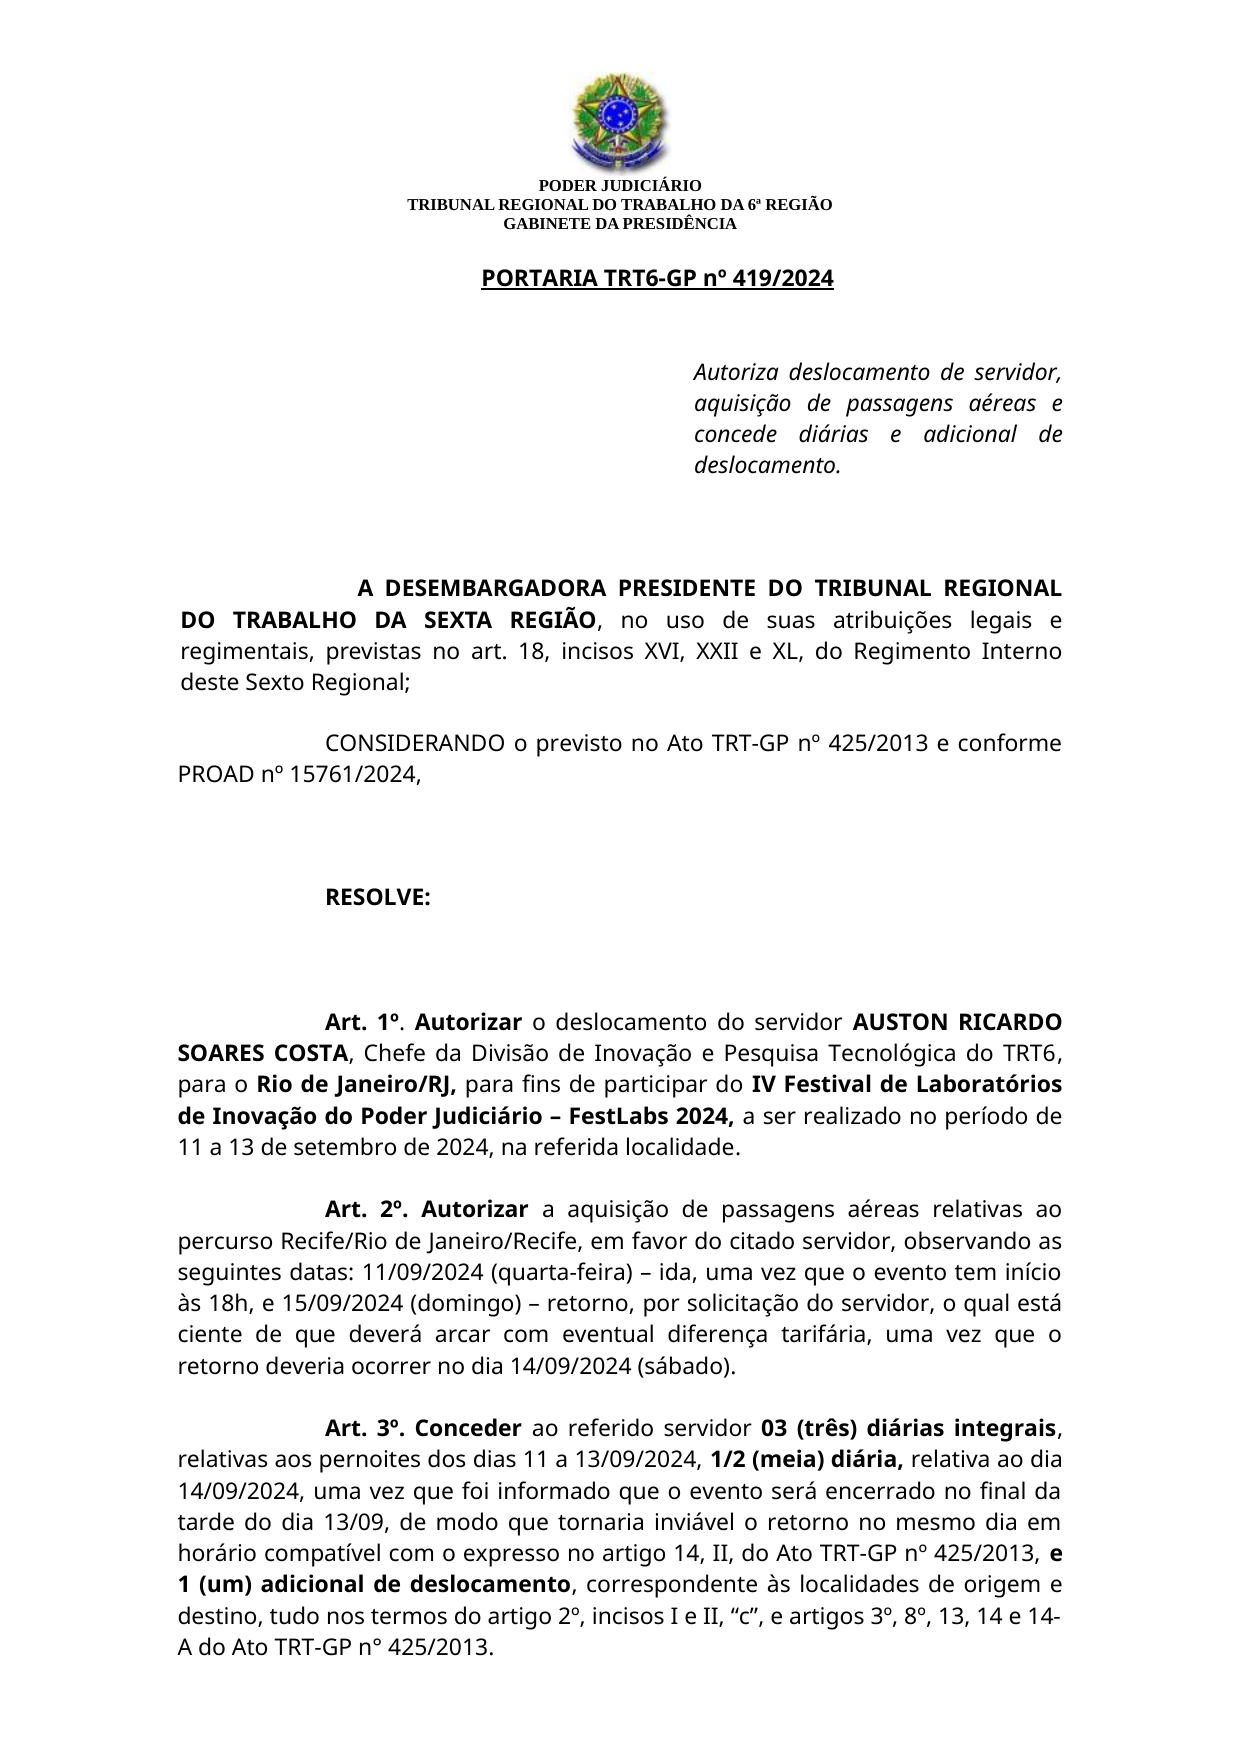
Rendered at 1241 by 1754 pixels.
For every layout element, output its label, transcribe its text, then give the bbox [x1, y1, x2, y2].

text PORTARIA TRT6-GP nº 419/2024 [177, 262, 1063, 293]
text Art. 2º. Autorizar a aquisição de passagens aéreas relativas ao percurso Recife/Rio de Janeiro/Recife, em favor do citado servidor, observando as seguintes datas: 11/09/2024 (quarta-feira) – ida, uma vez que o evento tem início às 18h, e 15/09/2024 (domingo) – retorno, por solicitação do servidor, o qual está ciente de que deverá arcar com eventual diferença tarifária, uma vez que o retorno deveria ocorrer no dia 14/09/2024 (sábado). [177, 1193, 1063, 1381]
picture [568, 72, 672, 176]
text Art. 1º. Autorizar o deslocamento do servidor AUSTON RICARDO SOARES COSTA, Chefe da Divisão de Inovação e Pesquisa Tecnológica do TRT6, para o Rio de Janeiro/RJ, para fins de participar do IV Festival de Laboratórios de Inovação do Poder Judiciário – FestLabs 2024, a ser realizado no período de 11 a 13 de setembro de 2024, na referida localidade. [177, 1006, 1063, 1162]
text CONSIDERANDO o previsto no Ato TRT-GP nº 425/2013 e conforme PROAD nº 15761/2024, [177, 727, 1063, 789]
text RESOLVE: [177, 881, 1063, 912]
text Art. 3º. Conceder ao referido servidor 03 (três) diárias integrais, relativas aos pernoites dos dias 11 a 13/09/2024, 1/2 (meia) diária, relativa ao dia 14/09/2024, uma vez que foi informado que o evento será encerrado no final da tarde do dia 13/09, de modo que tornaria inviável o retorno no mesmo dia em horário compatível com o expresso no artigo 14, II, do Ato TRT-GP nº 425/2013, e 1 (um) adicional de deslocamento, correspondente às localidades de origem e destino, tudo nos termos do artigo 2º, incisos I e II, “c”, e artigos 3º, 8º, 13, 14 e 14-A do Ato TRT-GP n° 425/2013. [177, 1412, 1063, 1662]
text A DESEMBARGADORA PRESIDENTE DO TRIBUNAL REGIONAL DO TRABALHO DA SEXTA REGIÃO, no uso de suas atribuições legais e regimentais, previstas no art. 18, incisos XVI, XXII e XL, do Regimento Interno deste Sexto Regional; [180, 572, 1063, 697]
text Autoriza deslocamento de servidor, aquisição de passagens aéreas e concede diárias e adicional de deslocamento. [694, 355, 1063, 480]
